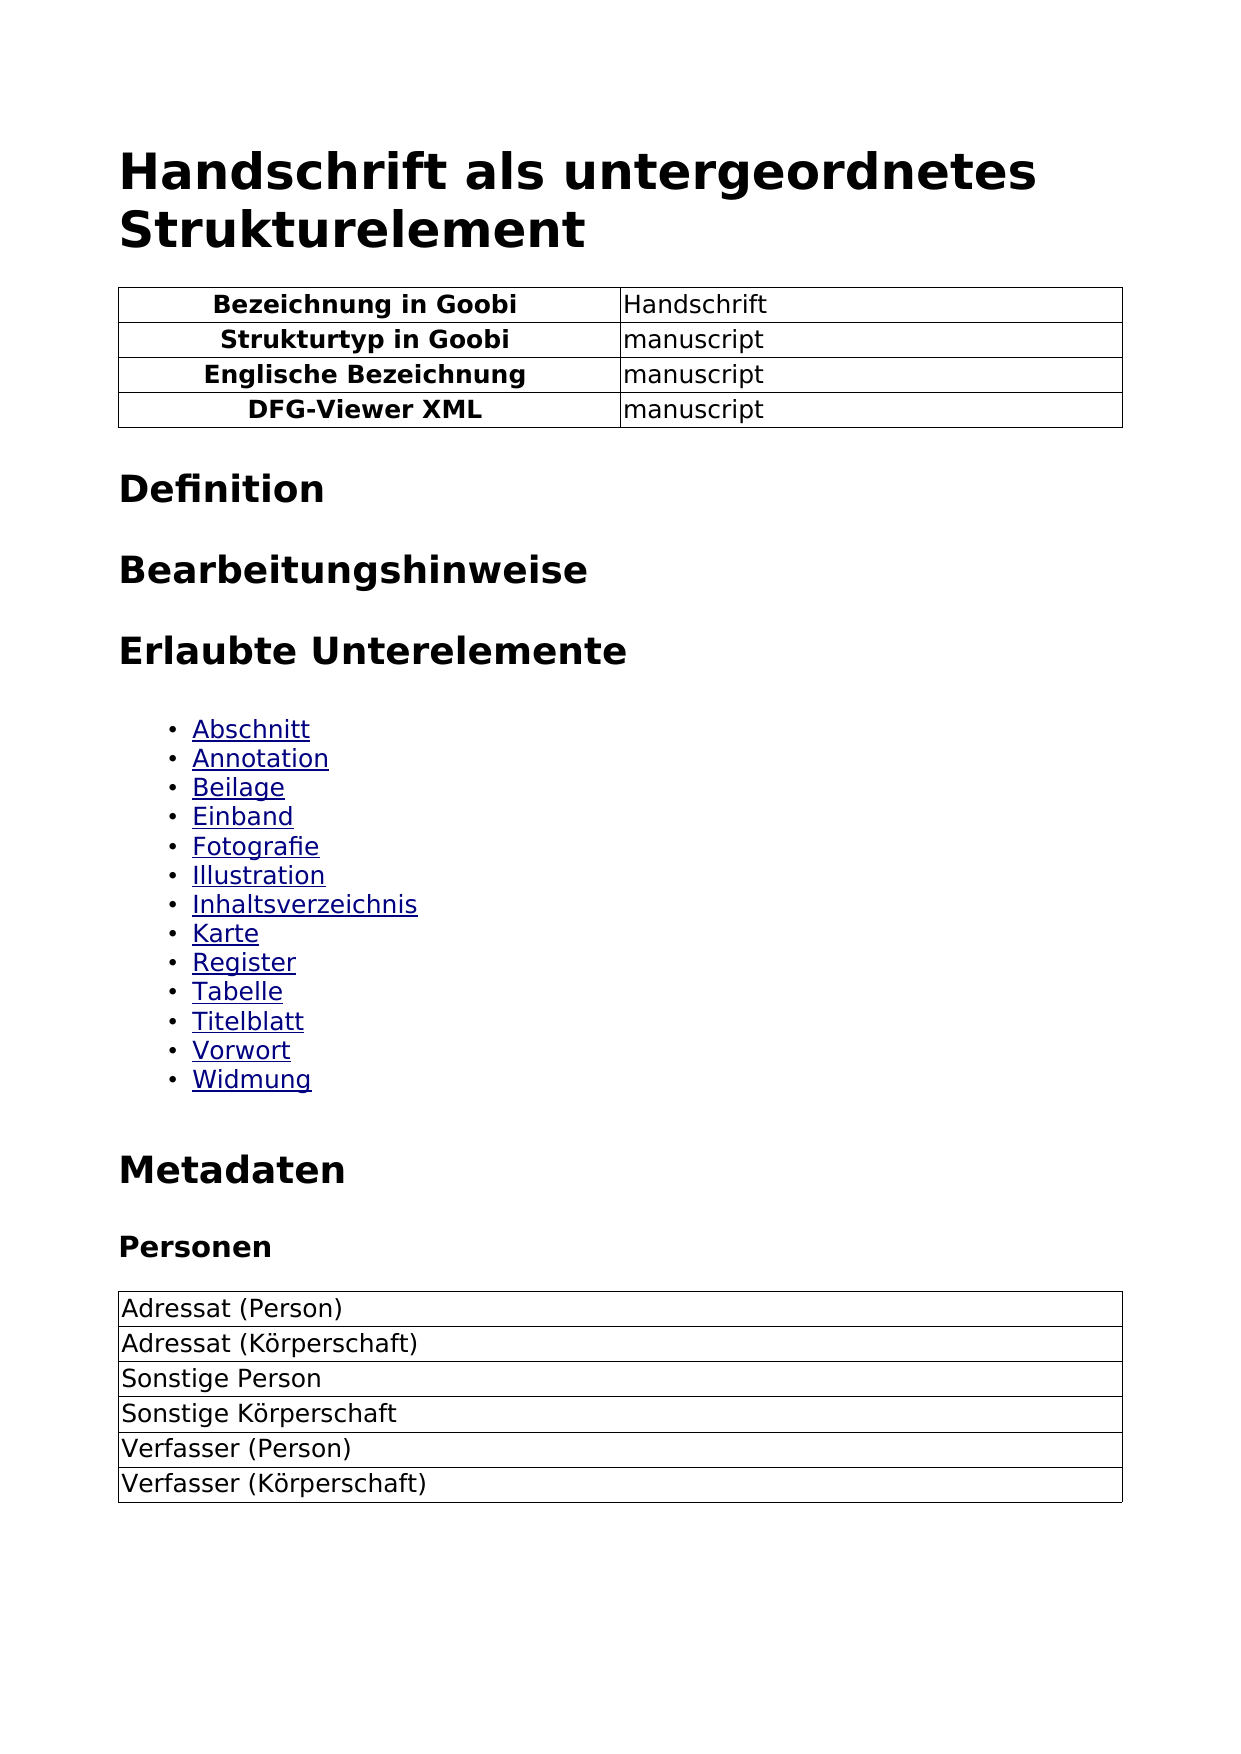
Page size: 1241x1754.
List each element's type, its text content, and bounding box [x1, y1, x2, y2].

list Inhaltsverzeichnis [177, 890, 1122, 919]
subtitle Personen [118, 1230, 1122, 1264]
table_cell Adressat (Körperschaft) [119, 1327, 1122, 1361]
list Annotation [177, 744, 1122, 773]
list Register [177, 948, 1122, 978]
list Illustration [177, 861, 1122, 890]
list Vorwort [177, 1036, 1122, 1065]
subtitle Metadaten [118, 1149, 1122, 1192]
subtitle Erlaubte Unterelemente [118, 629, 1122, 673]
list Widmung [177, 1065, 1122, 1094]
list Karte [177, 919, 1122, 948]
table_cell Strukturtyp in Goobi [119, 323, 620, 357]
table_cell Sonstige Körperschaft [119, 1397, 1122, 1432]
table_header Adressat (Person) [119, 1292, 1122, 1326]
list Abschnitt [177, 715, 1122, 744]
table_cell manuscript [621, 358, 1122, 392]
list Beilage [177, 773, 1122, 803]
list Titelblatt [177, 1007, 1122, 1036]
list Einband [177, 803, 1122, 832]
subtitle Handschrift als untergeordnetes Strukturelement [118, 143, 1122, 259]
subtitle Bearbeitungshinweise [118, 548, 1122, 592]
table_cell manuscript [621, 393, 1122, 427]
list Tabelle [177, 978, 1122, 1007]
table_cell Verfasser (Körperschaft) [119, 1468, 1122, 1502]
table_cell Verfasser (Person) [119, 1433, 1122, 1467]
table_cell Englische Bezeichnung [119, 358, 620, 392]
subtitle Definition [118, 467, 1122, 511]
table_header Handschrift [621, 288, 1122, 322]
table_cell DFG-Viewer XML [119, 393, 620, 427]
table_cell Sonstige Person [119, 1362, 1122, 1396]
table_header Bezeichnung in Goobi [119, 288, 620, 322]
table_cell manuscript [621, 323, 1122, 357]
list Fotografie [177, 832, 1122, 861]
